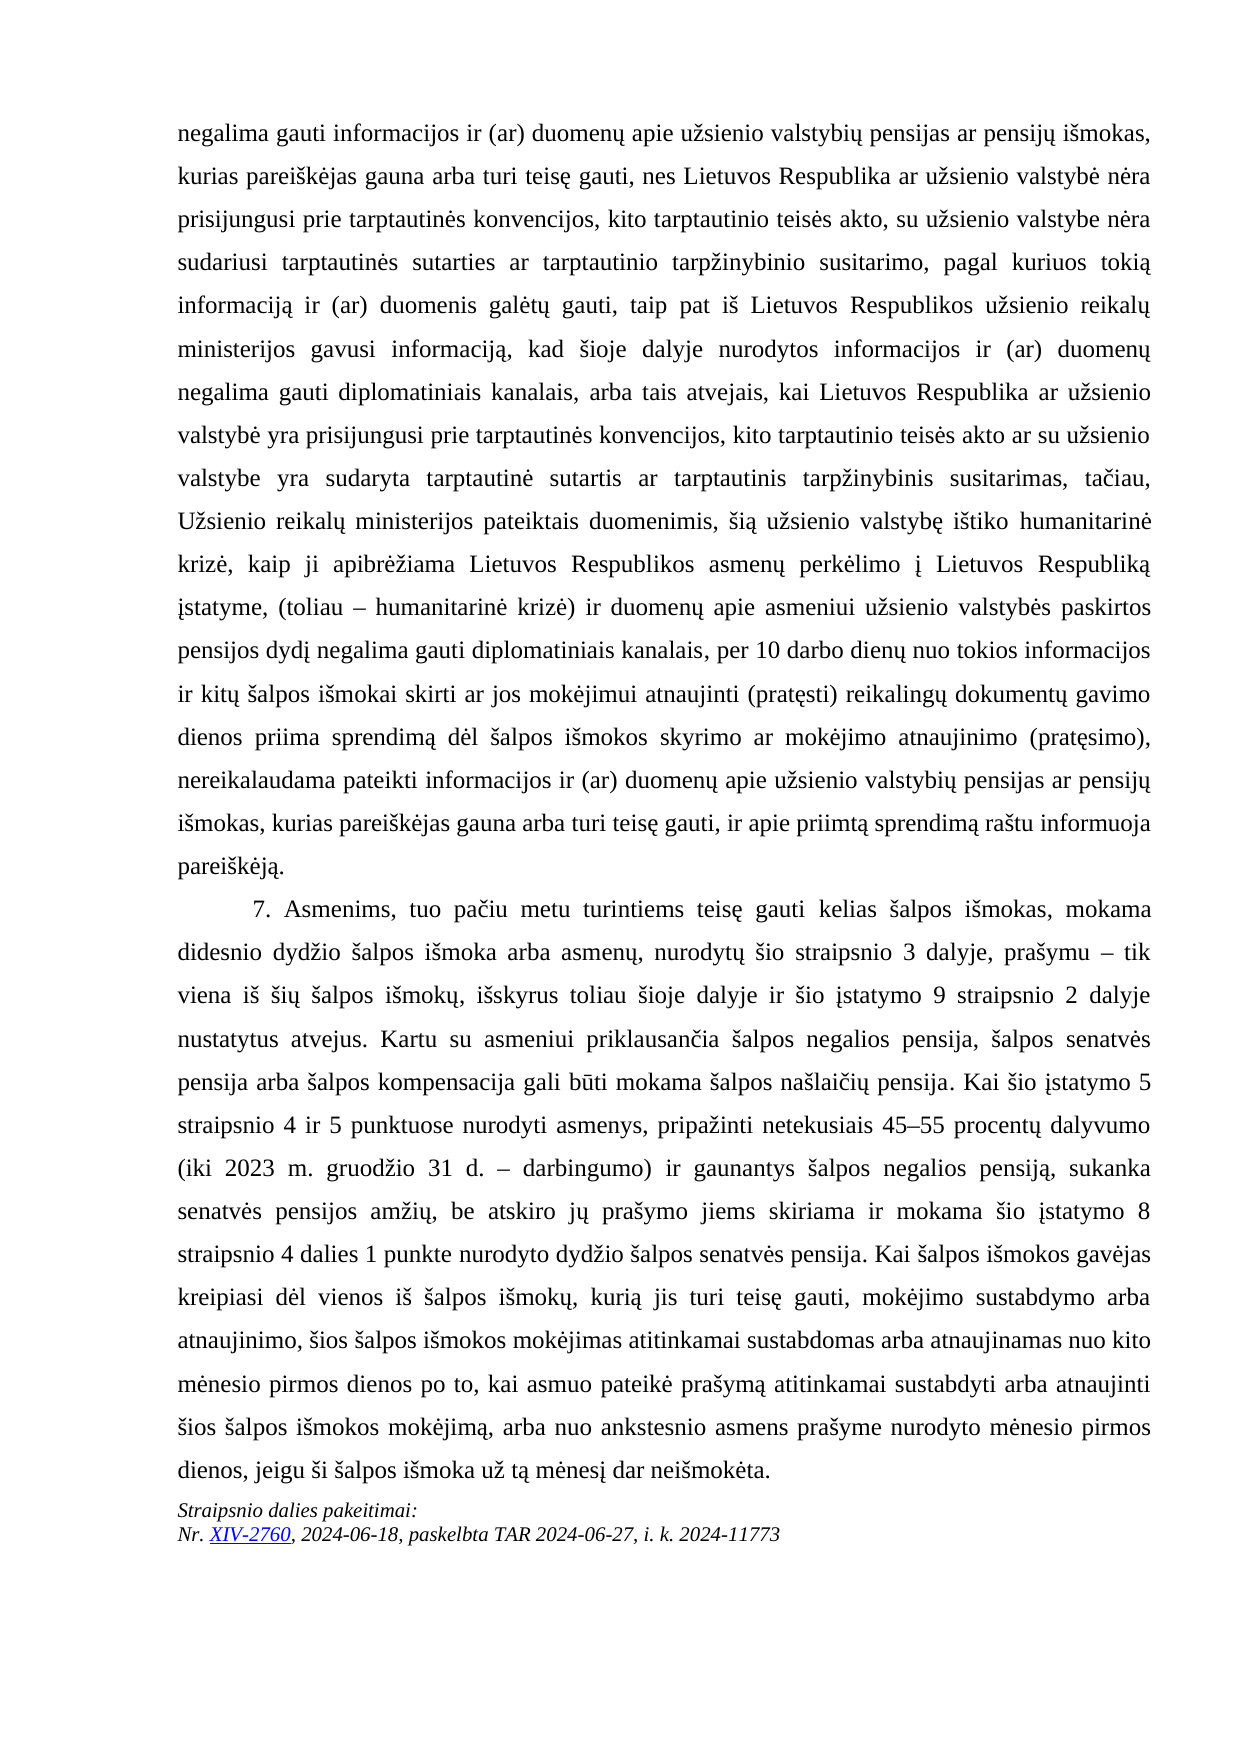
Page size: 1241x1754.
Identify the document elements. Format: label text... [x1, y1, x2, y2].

text 7. Asmenims, tuo pačiu metu turintiems teisę gauti kelias šalpos išmokas, mokama didesnio dydžio šalpos išmoka arba asmenų, nurodytų šio straipsnio 3 dalyje, prašymu – tik viena iš šių šalpos išmokų, išskyrus toliau šioje dalyje ir šio įstatymo 9 straipsnio 2 dalyje nustatytus atvejus. Kartu su asmeniui priklausančia šalpos negalios pensija, šalpos senatvės pensija arba šalpos kompensacija gali būti mokama šalpos našlaičių pensija. Kai šio įstatymo 5 straipsnio 4 ir 5 punktuose nurodyti asmenys, pripažinti netekusiais 45–55 procentų dalyvumo (iki 2023 m. gruodžio 31 d. – darbingumo) ir gaunantys šalpos negalios pensiją, sukanka senatvės pensijos amžių, be atskiro jų prašymo jiems skiriama ir mokama šio įstatymo 8 straipsnio 4 dalies 1 punkte nurodyto dydžio šalpos senatvės pensija. Kai šalpos išmokos gavėjas kreipiasi dėl vienos iš šalpos išmokų, kurią jis turi teisę gauti, mokėjimo sustabdymo arba atnaujinimo, šios šalpos išmokos mokėjimas atitinkamai sustabdomas arba atnaujinamas nuo kito mėnesio pirmos dienos po to, kai asmuo pateikė prašymą atitinkamai sustabdyti arba atnaujinti šios šalpos išmokos mokėjimą, arba nuo ankstesnio asmens prašyme nurodyto mėnesio pirmos dienos, jeigu ši šalpos išmoka už tą mėnesį dar neišmokėta. [177, 894, 1152, 1484]
text negalima gauti informacijos ir (ar) duomenų apie užsienio valstybių pensijas ar pensijų išmokas, kurias pareiškėjas gauna arba turi teisę gauti, nes Lietuvos Respublika ar užsienio valstybė nėra prisijungusi prie tarptautinės konvencijos, kito tarptautinio teisės akto, su užsienio valstybe nėra sudariusi tarptautinės sutarties ar tarptautinio tarpžinybinio susitarimo, pagal kuriuos tokią informaciją ir (ar) duomenis galėtų gauti, taip pat iš Lietuvos Respublikos užsienio reikalų ministerijos gavusi informaciją, kad šioje dalyje nurodytos informacijos ir (ar) duomenų negalima gauti diplomatiniais kanalais, arba tais atvejais, kai Lietuvos Respublika ar užsienio valstybė yra prisijungusi prie tarptautinės konvencijos, kito tarptautinio teisės akto ar su užsienio valstybe yra sudaryta tarptautinė sutartis ar tarptautinis tarpžinybinis susitarimas, tačiau, Užsienio reikalų ministerijos pateiktais duomenimis, šią užsienio valstybę ištiko humanitarinė krizė, kaip ji apibrėžiama Lietuvos Respublikos asmenų perkėlimo į Lietuvos Respubliką įstatyme, (toliau – humanitarinė krizė) ir duomenų apie asmeniui užsienio valstybės paskirtos pensijos dydį negalima gauti diplomatiniais kanalais, per 10 darbo dienų nuo tokios informacijos ir kitų šalpos išmokai skirti ar jos mokėjimui atnaujinti (pratęsti) reikalingų dokumentų gavimo dienos priima sprendimą dėl šalpos išmokos skyrimo ar mokėjimo atnaujinimo (pratęsimo), nereikalaudama pateikti informacijos ir (ar) duomenų apie užsienio valstybių pensijas ar pensijų išmokas, kurias pareiškėjas gauna arba turi teisę gauti, ir apie priimtą sprendimą raštu informuoja pareiškėją. [177, 118, 1152, 880]
text Nr. XIV-2760, 2024-06-18, paskelbta TAR 2024-06-27, i. k. 2024-11773 [177, 1522, 1152, 1546]
text Straipsnio dalies pakeitimai: [177, 1498, 1152, 1522]
